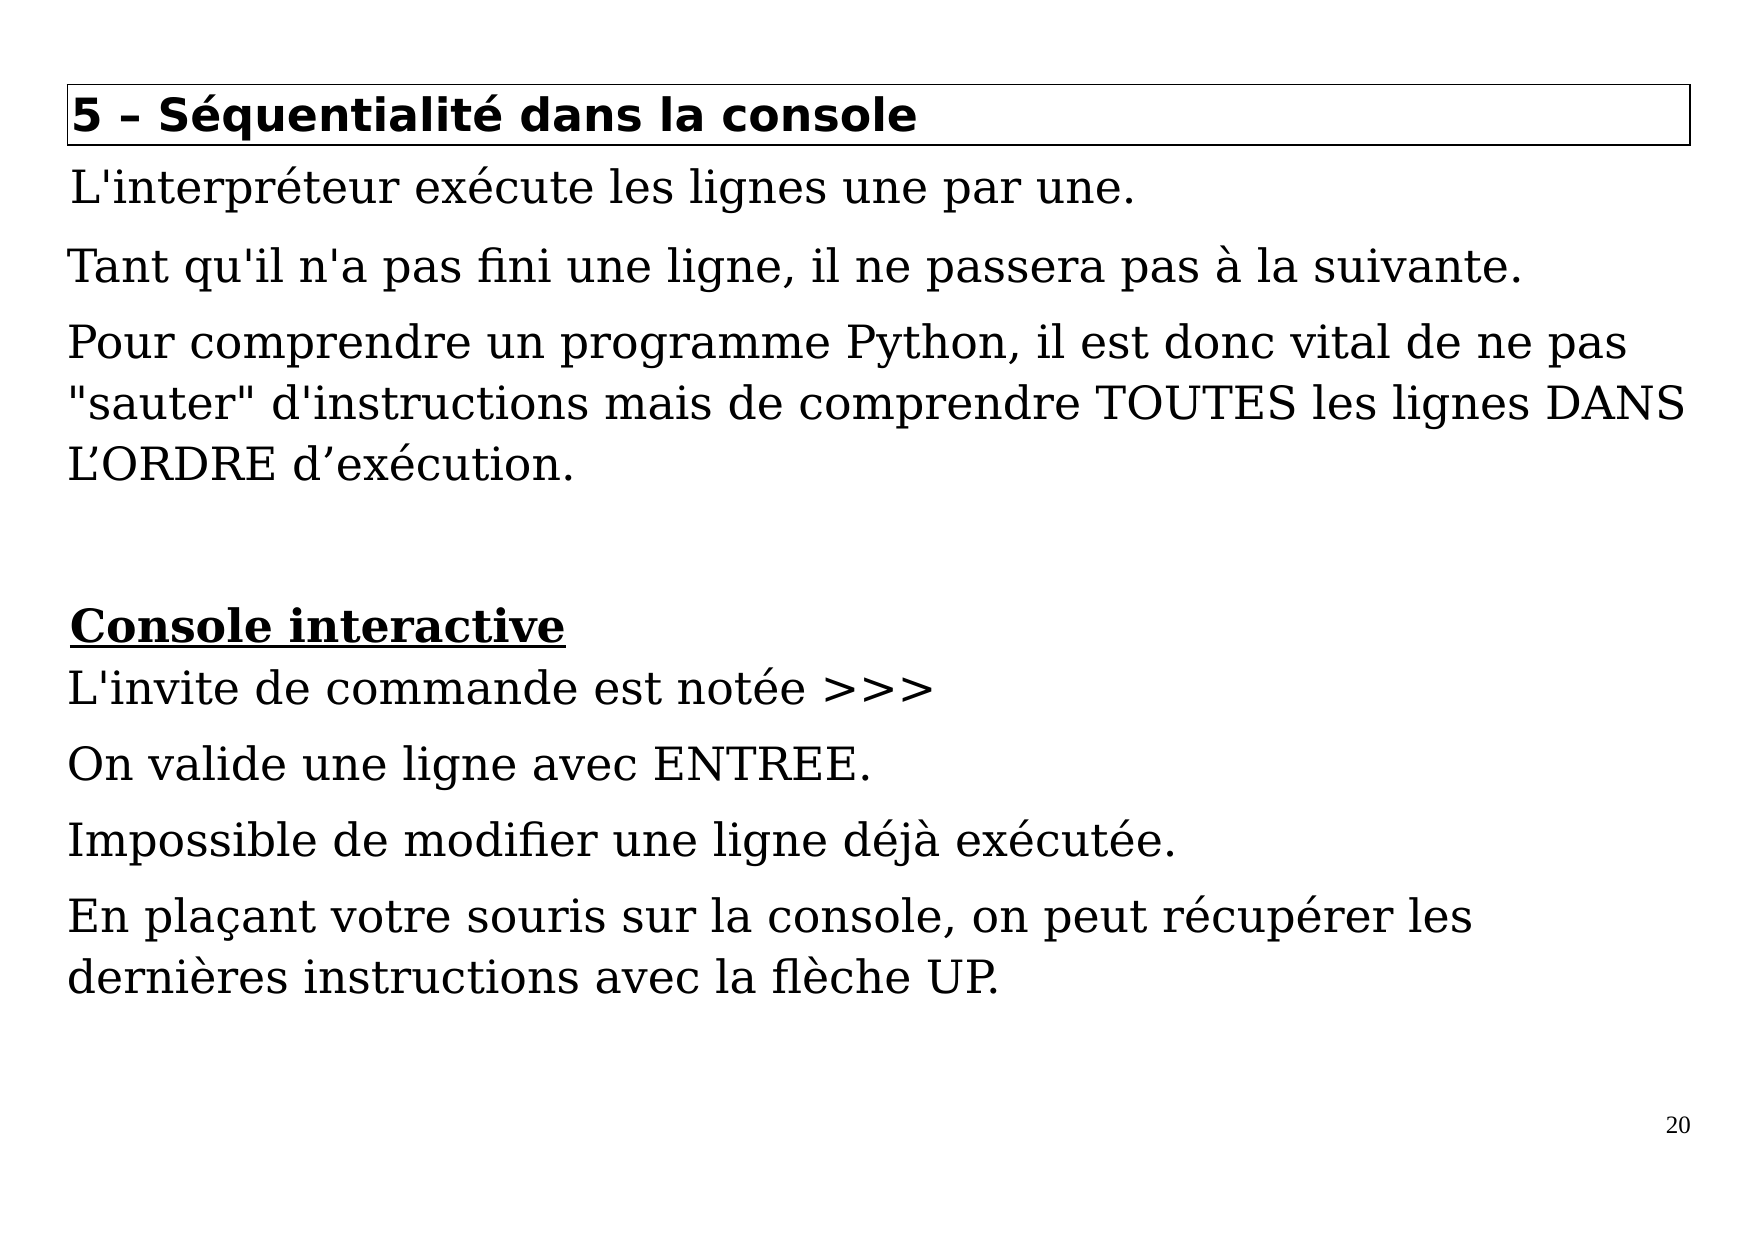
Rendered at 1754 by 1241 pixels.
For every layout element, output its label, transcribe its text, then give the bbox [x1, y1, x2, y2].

text On valide une ligne avec ENTREE. [67, 738, 1691, 791]
subtitle 5 – Séquentialité dans la console [68, 85, 1689, 144]
text L'invite de commande est notée >>> [67, 662, 1691, 715]
subtitle Console interactive [67, 596, 1691, 656]
text En plaçant votre souris sur la console, on peut récupérer les dernières instructions avec la flèche UP. [67, 889, 1691, 1004]
text Tant qu'il n'a pas fini une ligne, il ne passera pas à la suivante. [67, 240, 1691, 293]
subtitle L'interpréteur exécute les lignes une par une. [67, 158, 1691, 217]
text Pour comprendre un programme Python, il est donc vital de ne pas "sauter" d'instructions mais de comprendre TOUTES les lignes DANS L’ORDRE d’exécution. [67, 316, 1691, 491]
text Impossible de modifier une ligne déjà exécutée. [67, 814, 1691, 867]
